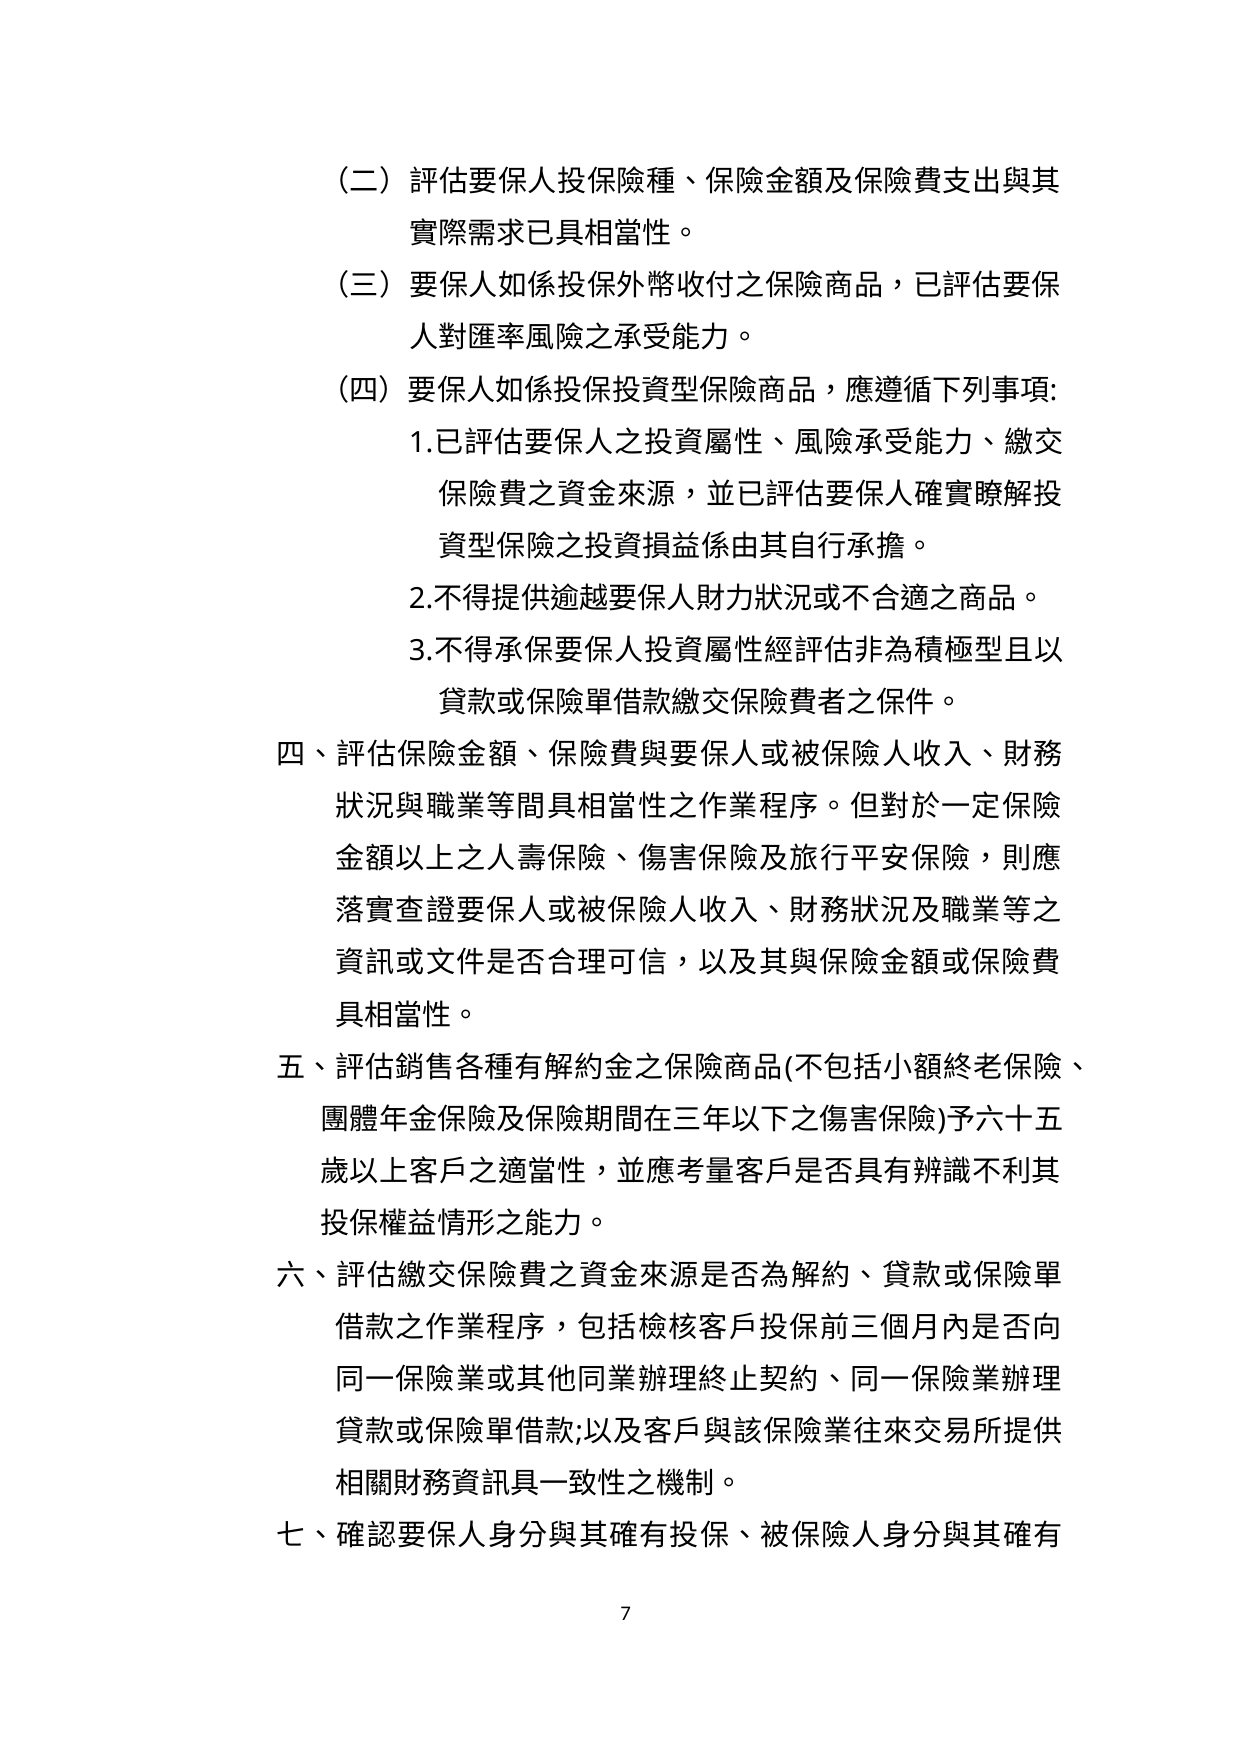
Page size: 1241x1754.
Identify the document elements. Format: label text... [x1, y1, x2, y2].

text （三）要保人如係投保外幣收付之保險商品，已評估要保人對匯率風險之承受能力。 [320, 254, 1063, 358]
text （四）要保人如係投保投資型保險商品，應遵循下列事項: [320, 358, 1063, 410]
text 四、評估保險金額、保險費與要保人或被保險人收入、財務狀況與職業等間具相當性之作業程序。但對於一定保險金額以上之人壽保險、傷害保險及旅行平安保險，則應落實查證要保人或被保險人收入、財務狀況及職業等之資訊或文件是否合理可信，以及其與保險金額或保險費具相當性。 [276, 723, 1063, 1035]
text 五、評估銷售各種有解約金之保險商品(不包括小額終老保險、團體年金保險及保險期間在三年以下之傷害保險)予六十五歲以上客戶之適當性，並應考量客戶是否具有辨識不利其投保權益情形之能力。 [276, 1035, 1063, 1244]
text 2.不得提供逾越要保人財力狀況或不合適之商品。 [409, 567, 1063, 619]
text 1.已評估要保人之投資屬性、風險承受能力、繳交保險費之資金來源，並已評估要保人確實瞭解投資型保險之投資損益係由其自行承擔。 [409, 410, 1063, 567]
text 3.不得承保要保人投資屬性經評估非為積極型且以貸款或保險單借款繳交保險費者之保件。 [409, 619, 1063, 723]
text （二）評估要保人投保險種、保險金額及保險費支出與其實際需求已具相當性。 [320, 150, 1063, 254]
text 六、評估繳交保險費之資金來源是否為解約、貸款或保險單借款之作業程序，包括檢核客戶投保前三個月內是否向同一保險業或其他同業辦理終止契約、同一保險業辦理貸款或保險單借款;以及客戶與該保險業往來交易所提供相關財務資訊具一致性之機制。 [276, 1244, 1063, 1504]
text 七、確認要保人身分與其確有投保、被保險人身分與其確有 [276, 1504, 1063, 1556]
